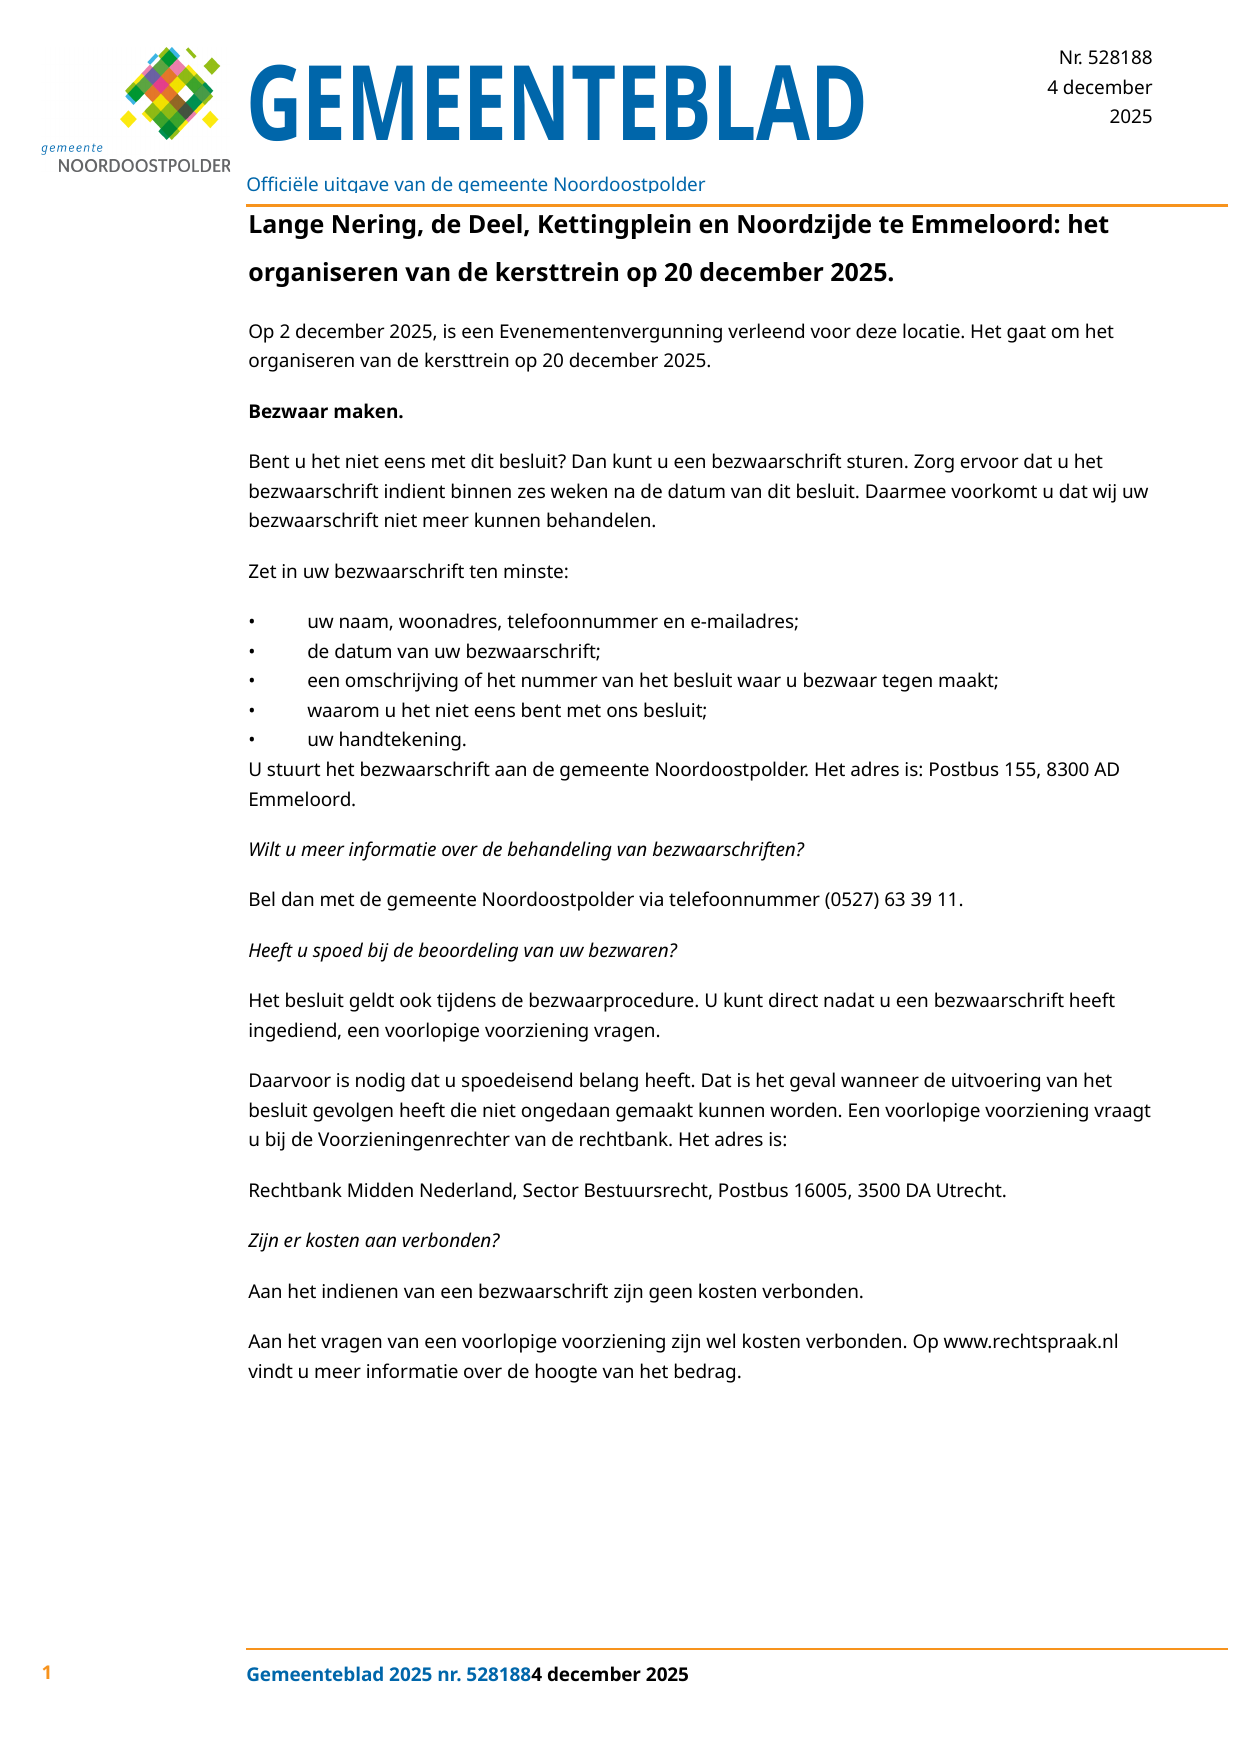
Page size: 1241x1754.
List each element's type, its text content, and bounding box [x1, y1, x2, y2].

text Heeft u spoed bij de beoordeling van uw bezwaren? [248, 937, 1152, 963]
text Rechtbank Midden Nederland, Sector Bestuursrecht, Postbus 16005, 3500 DA Utrecht. [248, 1177, 1152, 1203]
text Het besluit geldt ook tijdens de bezwaarprocedure. U kunt direct nadat u een bezwaarschrift heeft ingediend, een voorlopige voorziening vragen. [248, 987, 1152, 1043]
text Bent u het niet eens met dit besluit? Dan kunt u een bezwaarschrift sturen. Zorg ervoor dat u het bezwaarschrift indient binnen zes weken na de datum van dit besluit. Daarmee voorkomt u dat wij uw bezwaarschrift niet meer kunnen behandelen. [248, 448, 1152, 533]
text Bezwaar maken. [248, 398, 1152, 424]
text Aan het indienen van een bezwaarschrift zijn geen kosten verbonden. [248, 1278, 1152, 1304]
text Bel dan met de gemeente Noordoostpolder via telefoonnummer (0527) 63 39 11. [248, 887, 1152, 912]
text U stuurt het bezwaarschrift aan de gemeente Noordoostpolder. Het adres is: Postbus 155, 8300 AD Emmeloord. [248, 756, 1152, 812]
list waarom u het niet eens bent met ons besluit; [248, 697, 1152, 723]
picture [41, 47, 231, 172]
list een omschrijving of het nummer van het besluit waar u bezwaar tegen maakt; [248, 667, 1152, 693]
text Zijn er kosten aan verbonden? [248, 1227, 1152, 1253]
text Zet in uw bezwaarschrift ten minste: [248, 558, 1152, 584]
list uw naam, woonadres, telefoonnummer en e-mailadres; [248, 608, 1152, 634]
list de datum van uw bezwaarschrift; [248, 638, 1152, 664]
text Daarvoor is nodig dat u spoedeisend belang heeft. Dat is het geval wanneer de uitvoering van het besluit gevolgen heeft die niet ongedaan gemaakt kunnen worden. Een voorlopige voorziening vraagt u bij de Voorzieningenrechter van de rechtbank. Het adres is: [248, 1067, 1152, 1152]
text Wilt u meer informatie over de behandeling van bezwaarschriften? [248, 836, 1152, 862]
text Lange Nering, de Deel, Kettingplein en Noordzijde te Emmeloord: het organiseren van de kersttrein op 20 december 2025. [248, 207, 1152, 288]
list uw handtekening. [248, 727, 1152, 752]
text Op 2 december 2025, is een Evenementenvergunning verleend voor deze locatie. Het gaat om het organiseren van de kersttrein op 20 december 2025. [248, 318, 1152, 373]
text Aan het vragen van een voorlopige voorziening zijn wel kosten verbonden. Op www.rechtspraak.nl vindt u meer informatie over de hoogte van het bedrag. [248, 1328, 1152, 1384]
